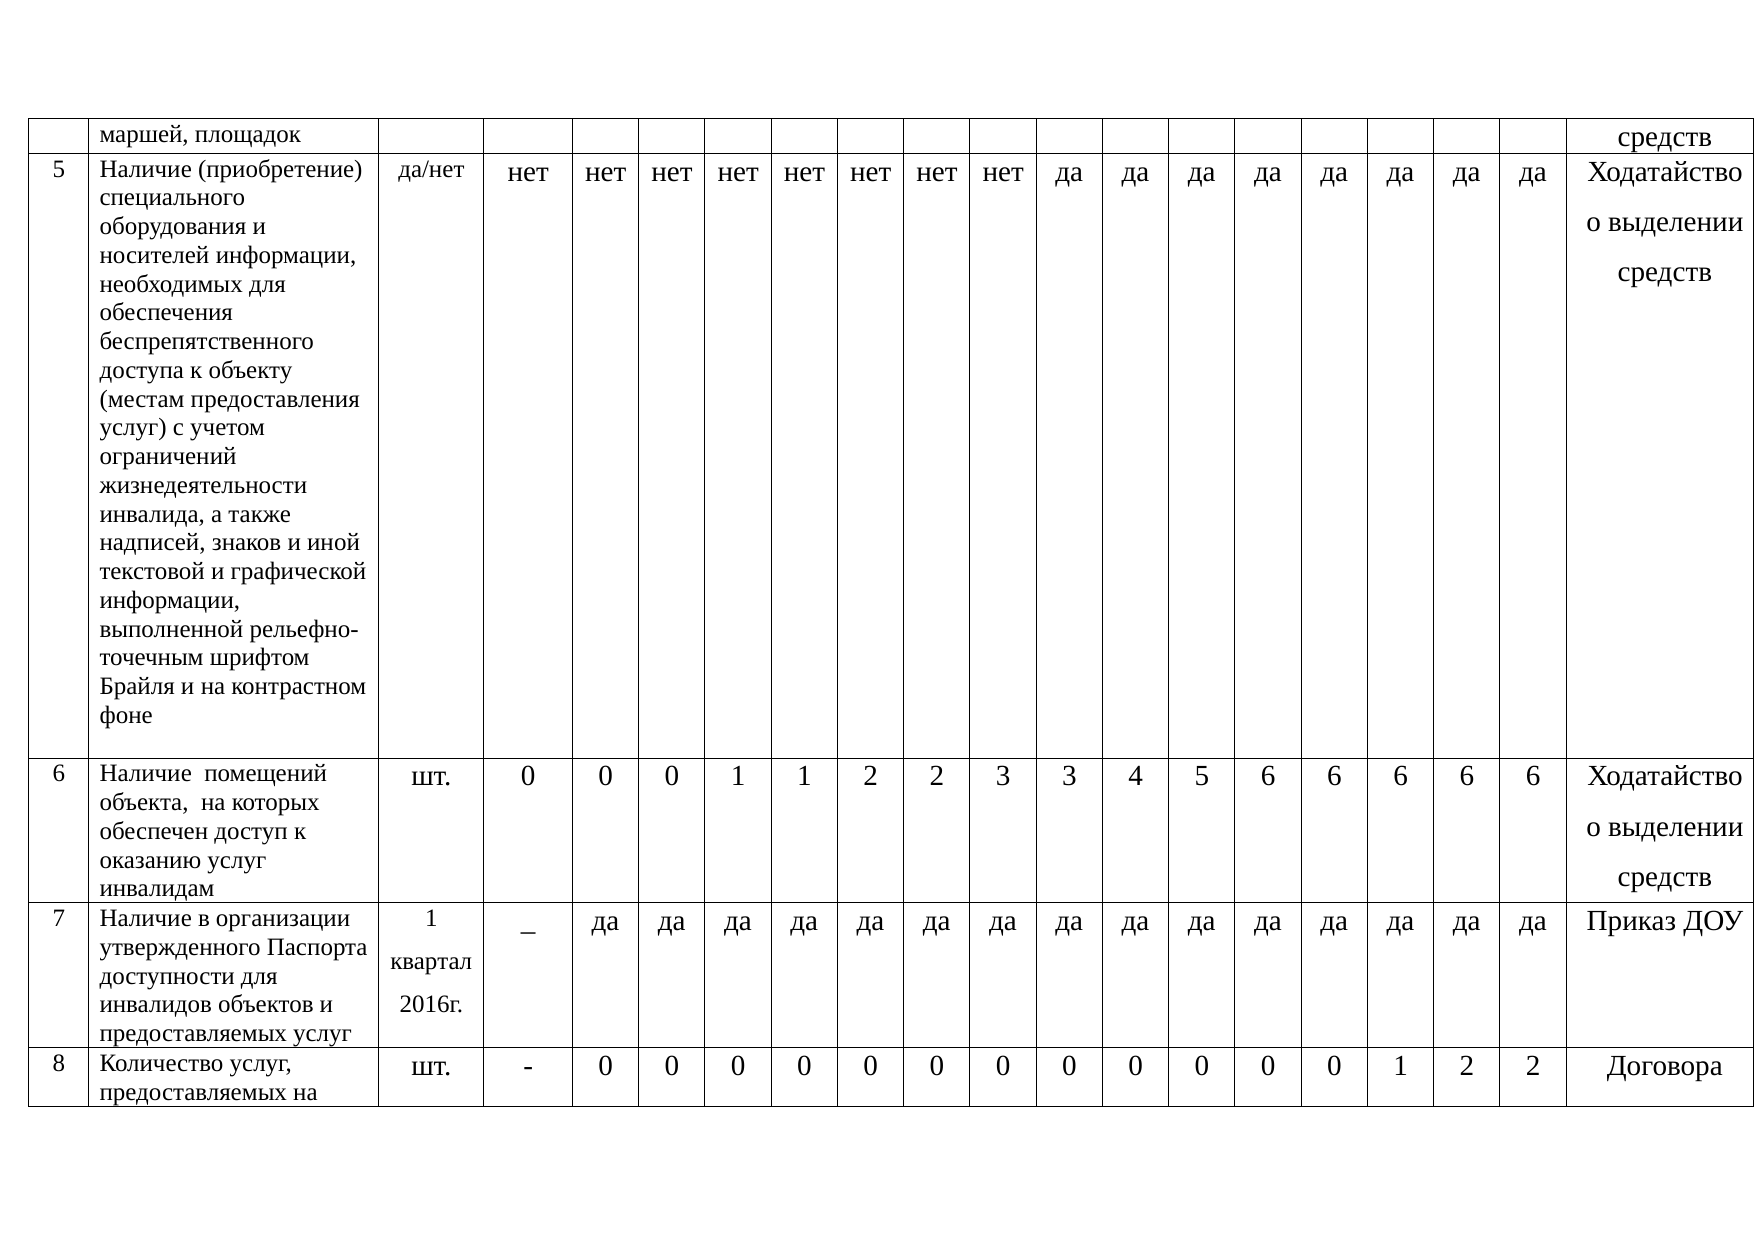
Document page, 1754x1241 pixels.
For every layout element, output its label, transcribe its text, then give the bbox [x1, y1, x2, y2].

table_cell Договора [1567, 1048, 1753, 1106]
table_cell нет [838, 154, 903, 757]
table_cell [1103, 119, 1168, 153]
table_cell 4 [1103, 759, 1168, 902]
table_cell 0 [772, 1048, 837, 1106]
table_cell [379, 119, 483, 153]
table_cell да [1103, 154, 1168, 757]
table_cell да [1169, 154, 1234, 757]
table_cell [1434, 119, 1499, 153]
table_cell да [838, 903, 903, 1047]
table_cell 0 [838, 1048, 903, 1106]
table_cell нет [484, 154, 572, 757]
table_cell да [1500, 903, 1566, 1047]
table_cell да [573, 903, 638, 1047]
table_cell 2 [904, 759, 969, 902]
table_cell да [1302, 154, 1367, 757]
table_cell 1 квартал 2016г. [379, 903, 483, 1047]
table_cell 6 [1235, 759, 1301, 902]
table_cell 0 [573, 1048, 638, 1106]
table_cell 1 [705, 759, 771, 902]
table_cell [1169, 119, 1234, 153]
table_cell 6 [29, 759, 88, 902]
table_cell 3 [970, 759, 1036, 902]
table_cell [1037, 119, 1102, 153]
table_cell 1 [1368, 1048, 1433, 1106]
table_cell да [970, 903, 1036, 1047]
table_cell Ходатайство о выделении средств [1567, 759, 1753, 902]
table_cell шт. [379, 1048, 483, 1106]
table_cell [484, 119, 572, 153]
table_cell маршей, площадок [89, 119, 378, 153]
table_cell да [1037, 154, 1102, 757]
table_cell да [1368, 903, 1433, 1047]
table_cell 6 [1368, 759, 1433, 902]
table_cell да [1500, 154, 1566, 757]
table_cell [970, 119, 1036, 153]
table_cell нет [772, 154, 837, 757]
table_cell да [1434, 903, 1499, 1047]
table_cell 0 [705, 1048, 771, 1106]
table_cell 2 [1434, 1048, 1499, 1106]
table_cell да [1037, 903, 1102, 1047]
table_cell да [1302, 903, 1367, 1047]
table_cell да [1103, 903, 1168, 1047]
table_cell [705, 119, 771, 153]
table_cell 0 [1103, 1048, 1168, 1106]
table_cell да [639, 903, 704, 1047]
table_cell Ходатайство о выделении средств [1567, 154, 1753, 757]
table_cell 0 [639, 759, 704, 902]
table_cell нет [970, 154, 1036, 757]
table_cell [838, 119, 903, 153]
table_cell 2 [838, 759, 903, 902]
table_cell Количество услуг, предоставляемых на [89, 1048, 378, 1106]
table_cell [1500, 119, 1566, 153]
table_cell 5 [29, 154, 88, 757]
table_cell шт. [379, 759, 483, 902]
table_cell нет [639, 154, 704, 757]
table_cell - [484, 1048, 572, 1106]
table_cell 0 [970, 1048, 1036, 1106]
table_cell нет [904, 154, 969, 757]
table_cell нет [705, 154, 771, 757]
table_cell да/нет [379, 154, 483, 757]
table_cell 6 [1302, 759, 1367, 902]
table_cell [772, 119, 837, 153]
table_cell да [705, 903, 771, 1047]
table_cell 2 [1500, 1048, 1566, 1106]
table_cell да [1235, 154, 1301, 757]
table_cell [1302, 119, 1367, 153]
table_cell _ [484, 903, 572, 1047]
table_cell [29, 119, 88, 153]
table_cell Приказ ДОУ [1567, 903, 1753, 1047]
table_cell да [1434, 154, 1499, 757]
table_cell [1235, 119, 1301, 153]
table_cell [904, 119, 969, 153]
table_cell Наличие помещений объекта, на которых обеспечен доступ к оказанию услуг инвалидам [89, 759, 378, 902]
table_cell 0 [484, 759, 572, 902]
table_cell 3 [1037, 759, 1102, 902]
table_cell 7 [29, 903, 88, 1047]
table_cell Наличие (приобретение) специального оборудования и носителей информации, необходимых для обеспечения беспрепятственного доступа к объекту (местам предоставления услуг) с учетом ограничений жизнедеятельности инвалида, а также надписей, знаков и иной текстовой и графической информации, выполненной рельефно-точечным шрифтом Брайля и на контрастном фоне [89, 154, 378, 757]
table_cell [573, 119, 638, 153]
table_cell да [1368, 154, 1433, 757]
table_cell [639, 119, 704, 153]
table_cell [1368, 119, 1433, 153]
table_cell нет [573, 154, 638, 757]
table_cell 0 [1235, 1048, 1301, 1106]
table_cell 1 [772, 759, 837, 902]
table_cell 0 [1037, 1048, 1102, 1106]
table_cell 0 [1169, 1048, 1234, 1106]
table_cell 5 [1169, 759, 1234, 902]
table_cell 0 [573, 759, 638, 902]
table_cell да [904, 903, 969, 1047]
table_cell да [1235, 903, 1301, 1047]
table_cell да [772, 903, 837, 1047]
table_cell 8 [29, 1048, 88, 1106]
table_cell 0 [639, 1048, 704, 1106]
table_cell средств [1567, 119, 1753, 153]
table_cell 0 [1302, 1048, 1367, 1106]
table_cell 6 [1434, 759, 1499, 902]
table_cell Наличие в организации утвержденного Паспорта доступности для инвалидов объектов и предоставляемых услуг [89, 903, 378, 1047]
table_cell да [1169, 903, 1234, 1047]
table_cell 0 [904, 1048, 969, 1106]
table_cell 6 [1500, 759, 1566, 902]
